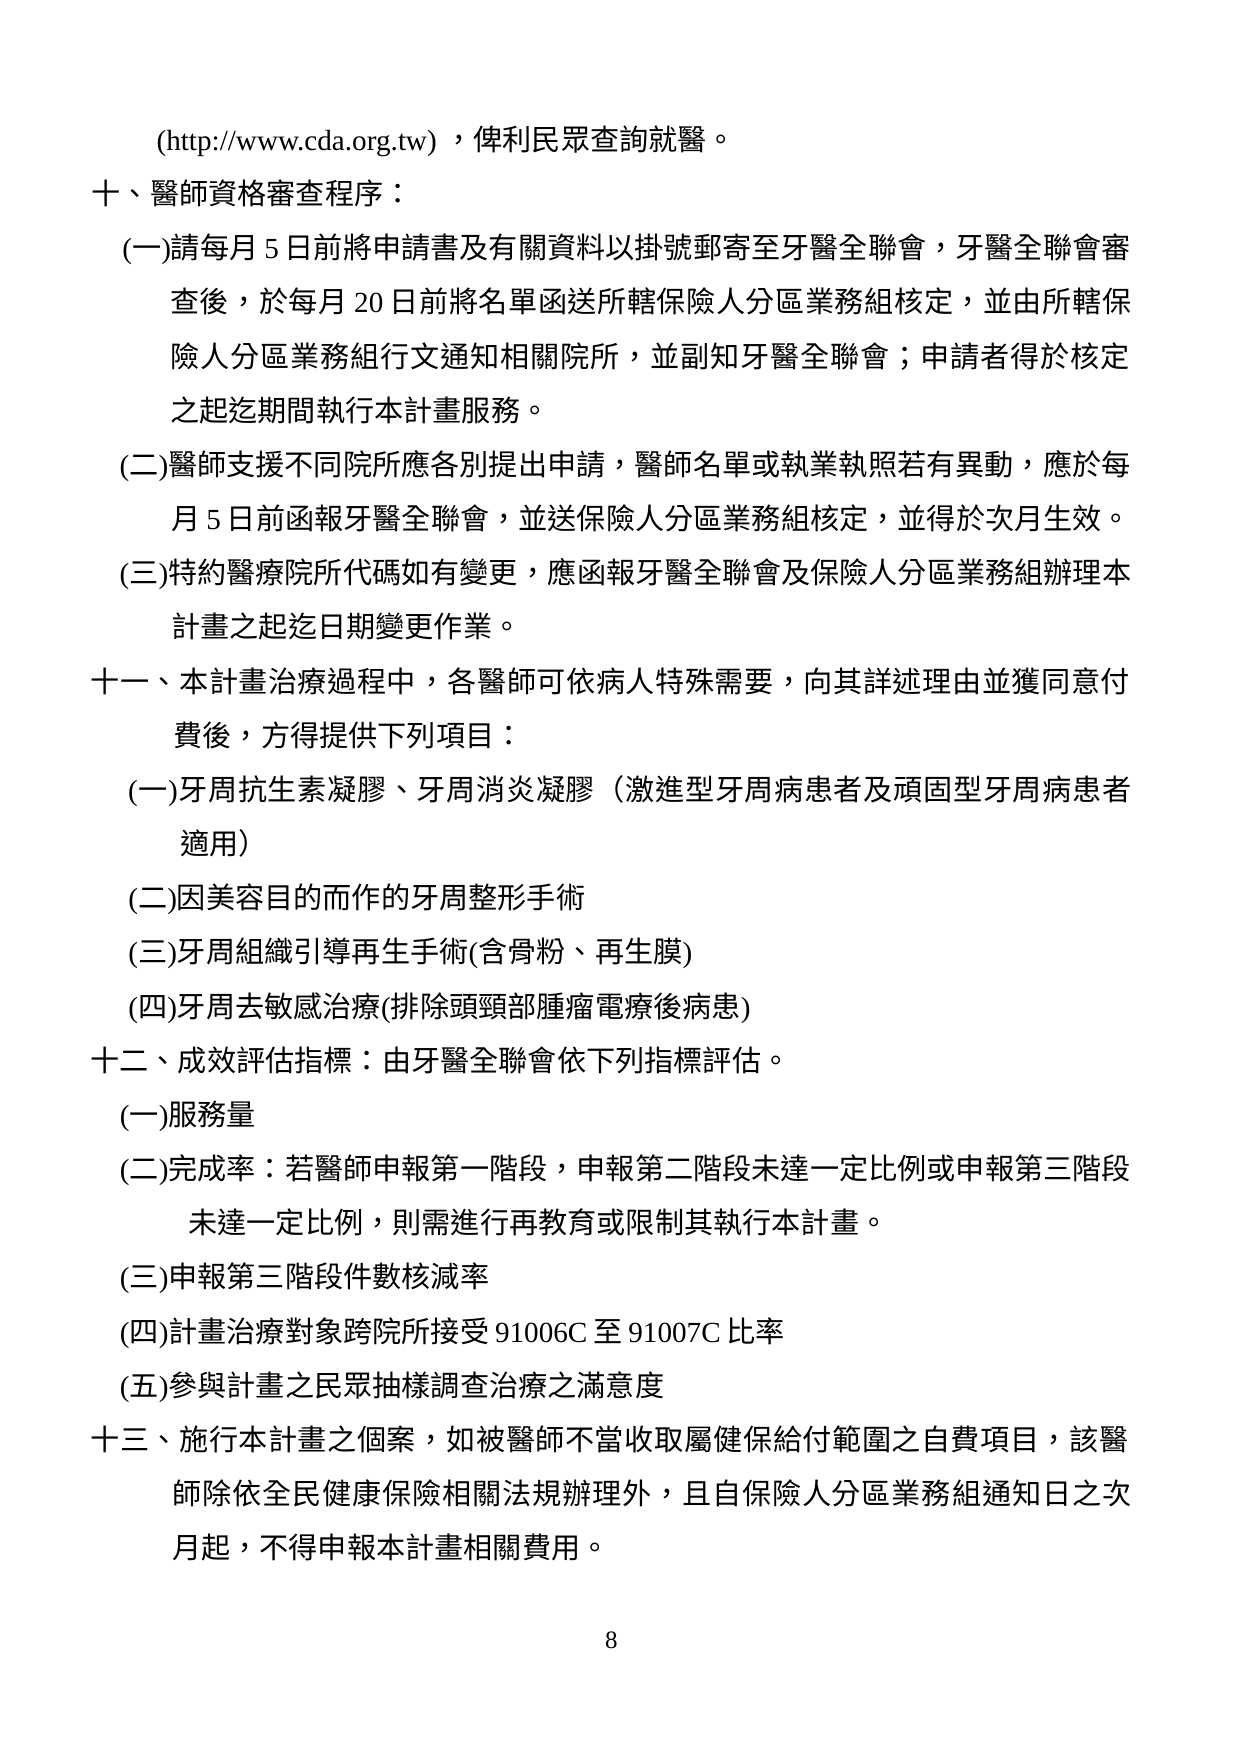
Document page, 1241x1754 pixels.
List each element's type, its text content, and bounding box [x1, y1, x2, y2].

text 十三、施行本計畫之個案，如被醫師不當收取屬健保給付範圍之自費項目，該醫師除依全民健康保險相關法規辦理外，且自保險人分區業務組通知日之次月起，不得申報本計畫相關費用。 [90, 1407, 1132, 1569]
text (三)牙周組織引導再生手術(含骨粉、再生膜) [128, 919, 1132, 974]
text (二)因美容目的而作的牙周整形手術 [128, 865, 1132, 919]
text (四)計畫治療對象跨院所接受91006C至91007C比率 [119, 1299, 1132, 1353]
text (三)特約醫療院所代碼如有變更，應函報牙醫全聯會及保險人分區業務組辦理本計畫之起迄日期變更作業。 [119, 540, 1132, 649]
text 十、醫師資格審查程序： [91, 161, 1132, 215]
text (二)醫師支援不同院所應各別提出申請，醫師名單或執業執照若有異動，應於每月5日前函報牙醫全聯會，並送保險人分區業務組核定，並得於次月生效。 [119, 432, 1132, 540]
text (四)牙周去敏感治療(排除頭頸部腫瘤電療後病患) [128, 974, 1132, 1028]
text 十一、本計畫治療過程中，各醫師可依病人特殊需要，向其詳述理由並獲同意付費後，方得提供下列項目： [90, 649, 1132, 757]
text 十二、成效評估指標：由牙醫全聯會依下列指標評估。 [90, 1028, 1132, 1082]
text (一)請每月5日前將申請書及有關資料以掛號郵寄至牙醫全聯會，牙醫全聯會審查後，於每月20日前將名單函送所轄保險人分區業務組核定，並由所轄保險人分區業務組行文通知相關院所，並副知牙醫全聯會；申請者得於核定之起迄期間執行本計畫服務。 [122, 215, 1132, 432]
text (三)申報第三階段件數核減率 [119, 1244, 1132, 1299]
text (一)牙周抗生素凝膠、牙周消炎凝膠（激進型牙周病患者及頑固型牙周病患者適用） [128, 757, 1132, 865]
text (五)參與計畫之民眾抽樣調查治療之滿意度 [119, 1353, 1132, 1407]
text (一)服務量 [119, 1082, 1132, 1136]
text (二)完成率：若醫師申報第一階段，申報第二階段未達一定比例或申報第三階段未達一定比例，則需進行再教育或限制其執行本計畫。 [119, 1136, 1132, 1244]
text (http://www.cda.org.tw) ，俾利民眾查詢就醫。 [149, 107, 1132, 161]
